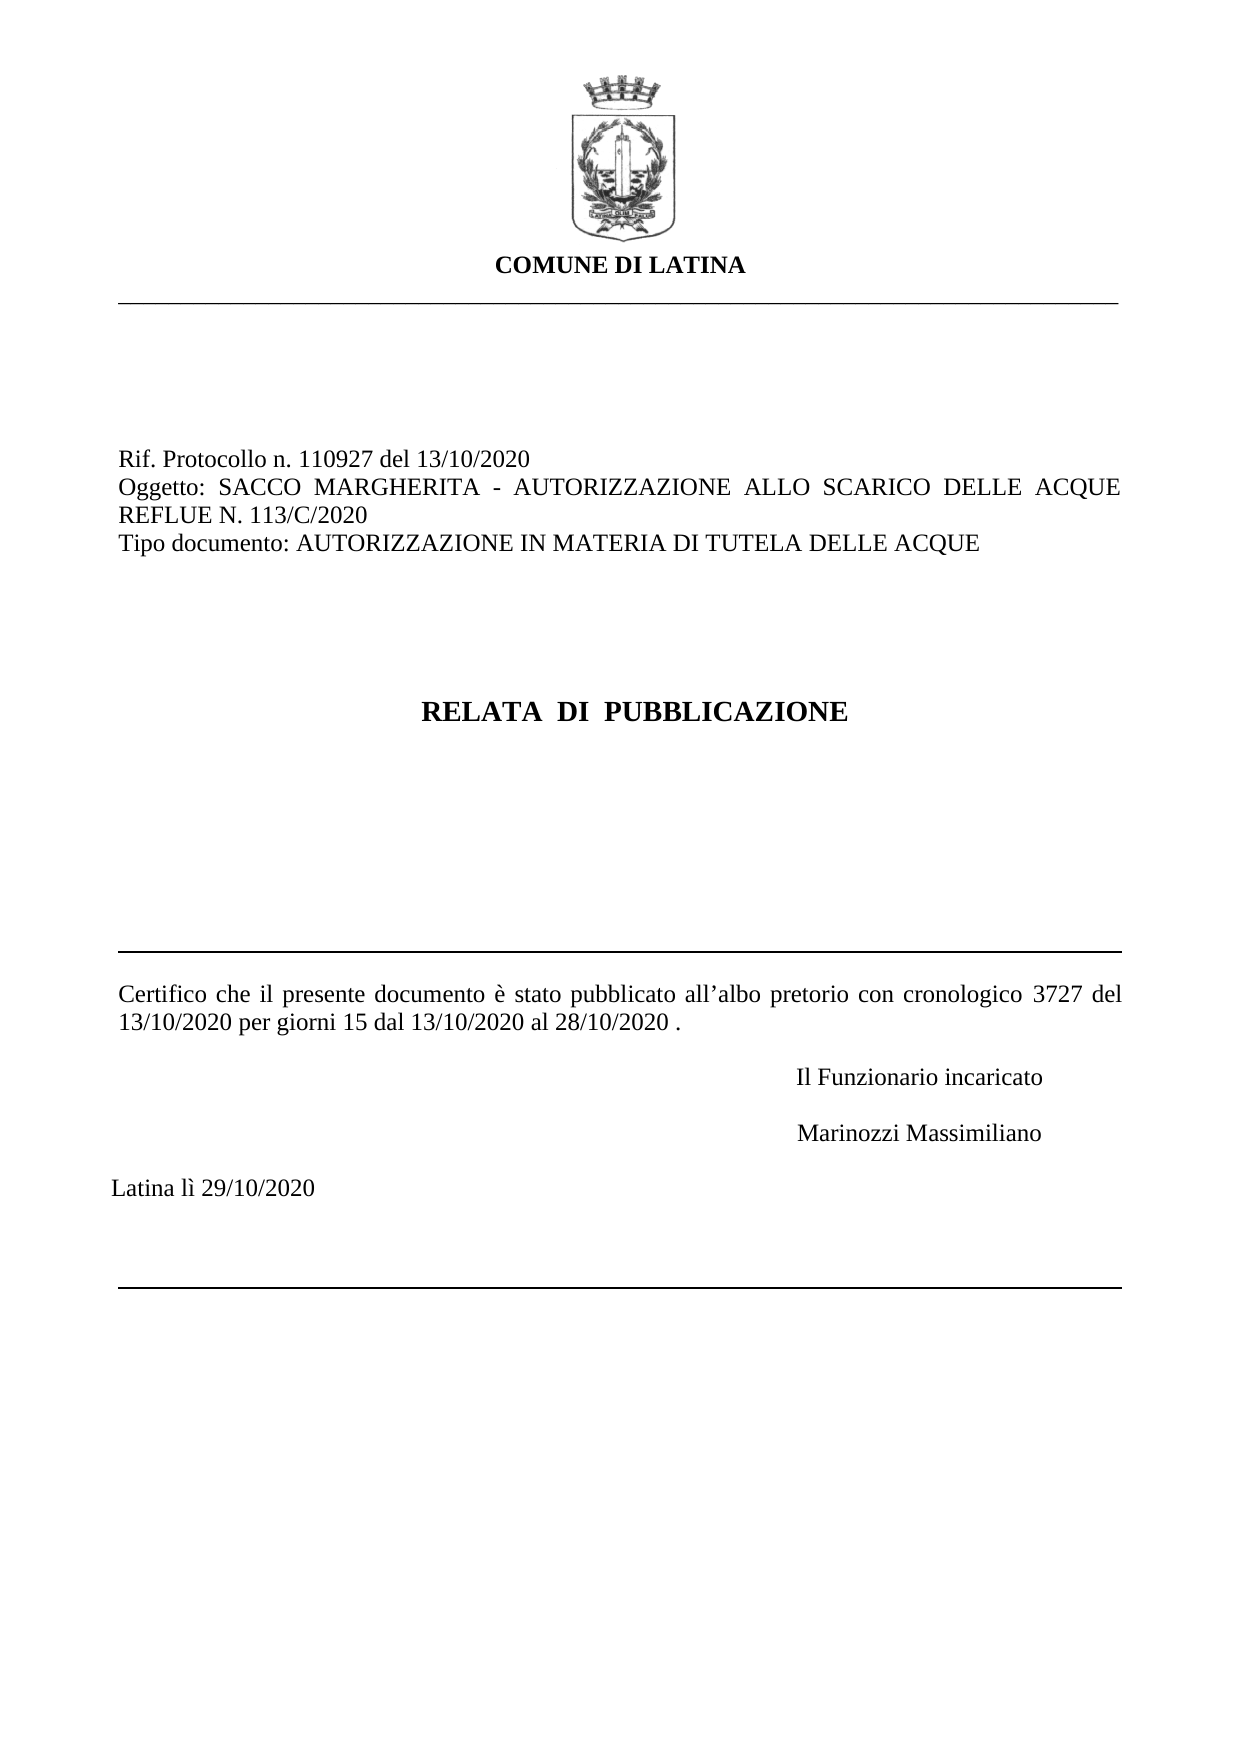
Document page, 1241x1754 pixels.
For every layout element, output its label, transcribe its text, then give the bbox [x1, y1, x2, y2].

text Certifico che il presente documento è stato pubblicato all’albo pretorio con cronologico 3727 del 13/10/2020 per giorni 15 dal 13/10/2020 al 28/10/2020 . [118, 980, 1122, 1036]
table_header [692, 1063, 709, 1091]
table_cell Latina lì 29/10/2020 [111, 1174, 591, 1202]
table_cell [692, 1174, 709, 1202]
table_header [591, 1063, 692, 1091]
table_header [111, 1063, 591, 1091]
text Oggetto: SACCO MARGHERITA - AUTORIZZAZIONE ALLO SCARICO DELLE ACQUE REFLUE N. 113/C/2020 [118, 473, 1122, 529]
table_cell Marinozzi Massimiliano [709, 1119, 1129, 1146]
table_cell [692, 1091, 709, 1119]
text Rif. Protocollo n. 110927 del 13/10/2020 [118, 446, 1122, 473]
table_cell [692, 1119, 709, 1146]
subtitle RELATA DI PUBBLICAZIONE [118, 695, 1122, 727]
table_cell [709, 1146, 1129, 1174]
table_cell [591, 1091, 692, 1119]
table_cell [692, 1146, 709, 1174]
table_cell [591, 1119, 692, 1146]
text Tipo documento: AUTORIZZAZIONE IN MATERIA DI TUTELA DELLE ACQUE [118, 529, 1122, 556]
table_cell [111, 1119, 591, 1146]
table_cell [709, 1091, 1129, 1119]
table_cell [111, 1091, 591, 1119]
table_cell [709, 1174, 1129, 1202]
table_cell [591, 1174, 692, 1202]
table_cell [591, 1146, 692, 1174]
table_header Il Funzionario incaricato [709, 1063, 1129, 1091]
picture [556, 75, 685, 252]
table_cell [111, 1146, 591, 1174]
